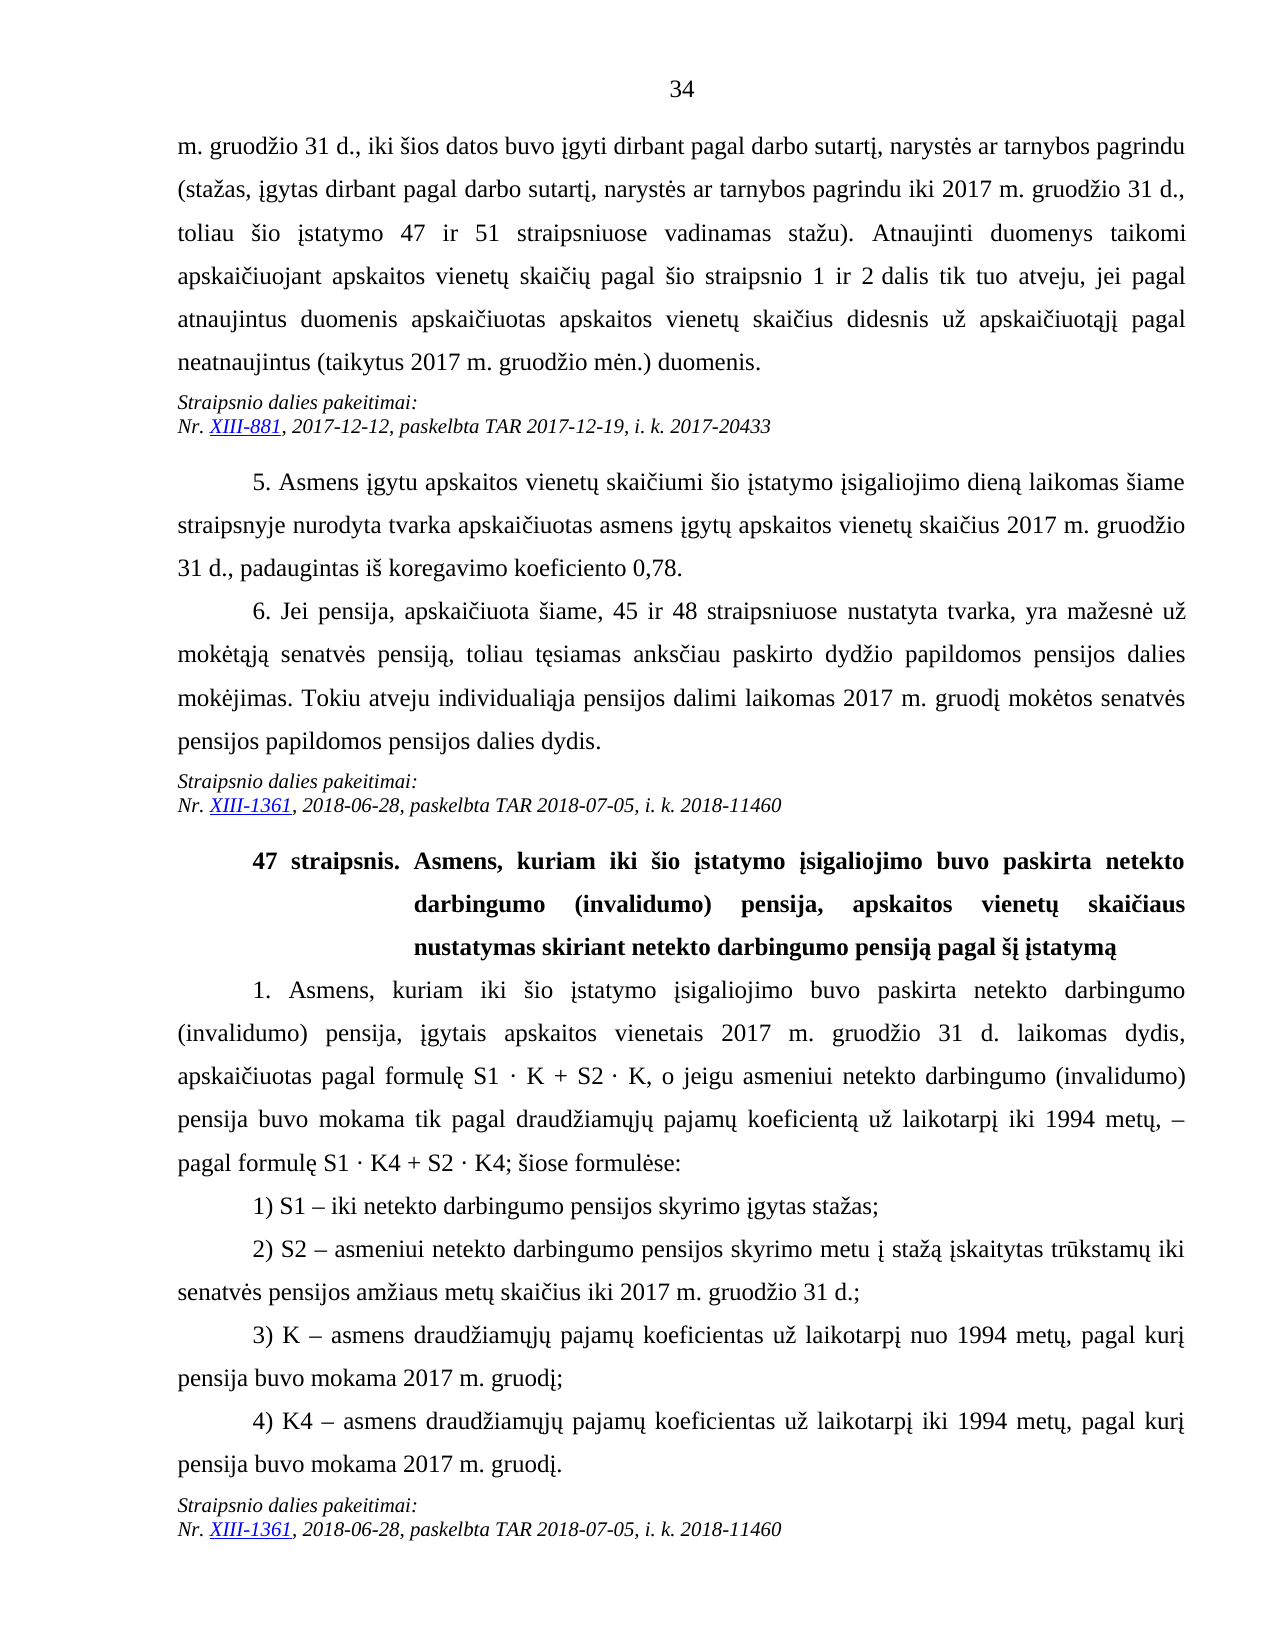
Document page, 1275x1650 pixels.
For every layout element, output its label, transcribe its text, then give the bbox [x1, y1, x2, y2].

text Nr. XIII-1361, 2018-06-28, paskelbta TAR 2018-07-05, i. k. 2018-11460 [177, 1517, 1186, 1541]
text Nr. XIII-881, 2017-12-12, paskelbta TAR 2017-12-19, i. k. 2017-20433 [177, 414, 1186, 438]
text 3) K – asmens draudžiamųjų pajamų koeficientas už laikotarpį nuo 1994 metų, pagal kurį pensija buvo mokama 2017 m. gruodį; [177, 1320, 1186, 1392]
text Straipsnio dalies pakeitimai: [177, 390, 1186, 414]
text 2) S2 – asmeniui netekto darbingumo pensijos skyrimo metu į stažą įskaitytas trūkstamų iki senatvės pensijos amžiaus metų skaičius iki 2017 m. gruodžio 31 d.; [177, 1234, 1186, 1306]
text 1) S1 – iki netekto darbingumo pensijos skyrimo įgytas stažas; [177, 1191, 1186, 1219]
text m. gruodžio 31 d., iki šios datos buvo įgyti dirbant pagal darbo sutartį, narystės ar tarnybos pagrindu (stažas, įgytas dirbant pagal darbo sutartį, narystės ar tarnybos pagrindu iki 2017 m. gruodžio 31 d., toliau šio įstatymo 47 ir 51 straipsniuose vadinamas stažu). Atnaujinti duomenys taikomi apskaičiuojant apskaitos vienetų skaičių pagal šio straipsnio 1 ir 2 dalis tik tuo atveju, jei pagal atnaujintus duomenis apskaičiuotas apskaitos vienetų skaičius didesnis už apskaičiuotąjį pagal neatnaujintus (taikytus 2017 m. gruodžio mėn.) duomenis. [177, 131, 1186, 376]
text 1. Asmens, kuriam iki šio įstatymo įsigaliojimo buvo paskirta netekto darbingumo (invalidumo) pensija, įgytais apskaitos vienetais 2017 m. gruodžio 31 d. laikomas dydis, apskaičiuotas pagal formulę S1 · K + S2 · K, o jeigu asmeniui netekto darbingumo (invalidumo) pensija buvo mokama tik pagal draudžiamųjų pajamų koeficientą už laikotarpį iki 1994 metų, – pagal formulę S1 · K4 + S2 · K4; šiose formulėse: [177, 975, 1186, 1176]
text Nr. XIII-1361, 2018-06-28, paskelbta TAR 2018-07-05, i. k. 2018-11460 [177, 793, 1186, 817]
text 47 straipsnis. Asmens, kuriam iki šio įstatymo įsigaliojimo buvo paskirta netekto darbingumo (invalidumo) pensija, apskaitos vienetų skaičiaus nustatymas skiriant netekto darbingumo pensiją pagal šį įstatymą [252, 846, 1186, 961]
text 4) K4 – asmens draudžiamųjų pajamų koeficientas už laikotarpį iki 1994 metų, pagal kurį pensija buvo mokama 2017 m. gruodį. [177, 1406, 1186, 1478]
text 5. Asmens įgytu apskaitos vienetų skaičiumi šio įstatymo įsigaliojimo dieną laikomas šiame straipsnyje nurodyta tvarka apskaičiuotas asmens įgytų apskaitos vienetų skaičius 2017 m. gruodžio 31 d., padaugintas iš koregavimo koeficiento 0,78. [177, 467, 1186, 582]
text 6. Jei pensija, apskaičiuota šiame, 45 ir 48 straipsniuose nustatyta tvarka, yra mažesnė už mokėtąją senatvės pensiją, toliau tęsiamas anksčiau paskirto dydžio papildomos pensijos dalies mokėjimas. Tokiu atveju individualiąja pensijos dalimi laikomas 2017 m. gruodį mokėtos senatvės pensijos papildomos pensijos dalies dydis. [177, 596, 1186, 754]
text Straipsnio dalies pakeitimai: [177, 769, 1186, 793]
text Straipsnio dalies pakeitimai: [177, 1493, 1186, 1517]
